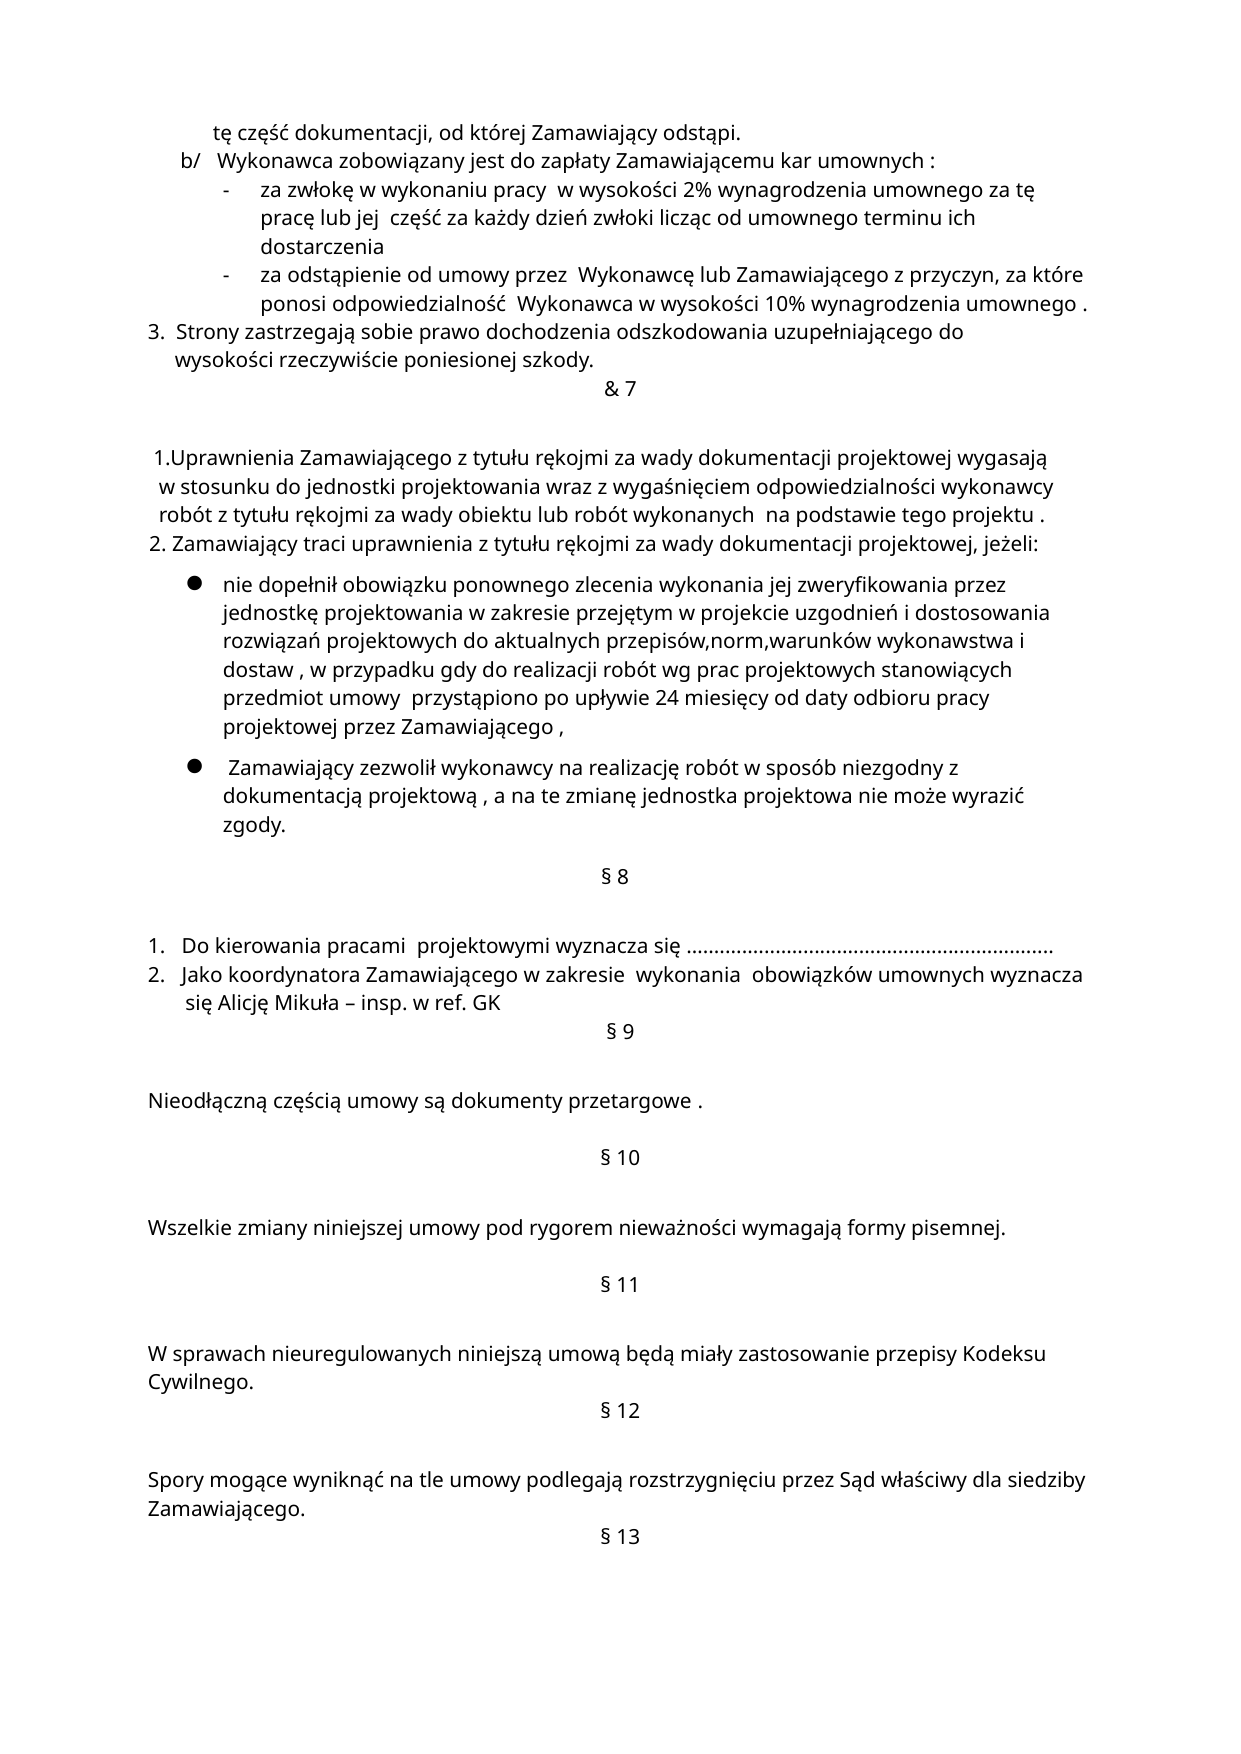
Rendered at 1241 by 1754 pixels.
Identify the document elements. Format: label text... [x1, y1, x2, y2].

subtitle Spory mogące wyniknąć na tle umowy podlegają rozstrzygnięciu przez Sąd właściwy dla siedziby Zamawiającego. [148, 1465, 1092, 1522]
subtitle § 9 [148, 1017, 1092, 1045]
text 2. Zamawiający traci uprawnienia z tytułu rękojmi za wady dokumentacji projektowej, jeżeli: [149, 529, 1092, 557]
subtitle W sprawach nieuregulowanych niniejszą umową będą miały zastosowanie przepisy Kodeksu Cywilnego. [148, 1339, 1092, 1396]
subtitle 1.Uprawnienia Zamawiającego z tytułu rękojmi za wady dokumentacji projektowej wygasają [148, 443, 1092, 472]
subtitle & 7 [148, 374, 1092, 402]
subtitle robót z tytułu rękojmi za wady obiektu lub robót wykonanych na podstawie tego projektu . [148, 500, 1092, 529]
subtitle Zamawiający zezwolił wykonawcy na realizację robót w sposób niezgodny z dokumentacją projektową , a na te zmianę jednostka projektowa nie może wyrazić zgody. [185, 753, 1092, 838]
subtitle § 12 [148, 1396, 1092, 1424]
subtitle 3. Strony zastrzegają sobie prawo dochodzenia odszkodowania uzupełniającego do [148, 317, 1092, 346]
subtitle b/ Wykonawca zobowiązany jest do zapłaty Zamawiającemu kar umownych : [148, 147, 1092, 175]
list nie dopełnił obowiązku ponownego zlecenia wykonania jej zweryfikowania przez jednostkę projektowania w zakresie przejętym w projekcie uzgodnień i dostosowania rozwiązań projektowych do aktualnych przepisów,norm,warunków wykonawstwa i dostaw , w przypadku gdy do realizacji robót wg prac projektowych stanowiących przedmiot umowy przystąpiono po upływie 24 miesięcy od daty odbioru pracy projektowej przez Zamawiającego , [185, 570, 1092, 740]
subtitle wysokości rzeczywiście poniesionej szkody. [148, 346, 1092, 374]
subtitle tę część dokumentacji, od której Zamawiający odstąpi. [148, 118, 1092, 147]
text Nieodłączną częścią umowy są dokumenty przetargowe . [148, 1086, 1092, 1115]
subtitle 1. Do kierowania pracami projektowymi wyznacza się …............................................................... [148, 932, 1092, 960]
subtitle § 8 [148, 862, 1092, 891]
subtitle za zwłokę w wykonaniu pracy w wysokości 2% wynagrodzenia umownego za tę pracę lub jej część za każdy dzień zwłoki licząc od umownego terminu ich dostarczenia [223, 175, 1092, 260]
subtitle za odstąpienie od umowy przez Wykonawcę lub Zamawiającego z przyczyn, za które ponosi odpowiedzialność Wykonawca w wysokości 10% wynagrodzenia umownego . [223, 260, 1092, 317]
subtitle § 10 [148, 1143, 1092, 1172]
subtitle § 13 [148, 1522, 1092, 1551]
subtitle § 11 [148, 1270, 1092, 1298]
subtitle Wszelkie zmiany niniejszej umowy pod rygorem nieważności wymagają formy pisemnej. [148, 1213, 1092, 1241]
subtitle w stosunku do jednostki projektowania wraz z wygaśnięciem odpowiedzialności wykonawcy [148, 472, 1092, 500]
subtitle 2. Jako koordynatora Zamawiającego w zakresie wykonania obowiązków umownych wyznacza się Alicję Mikuła – insp. w ref. GK [148, 960, 1092, 1017]
